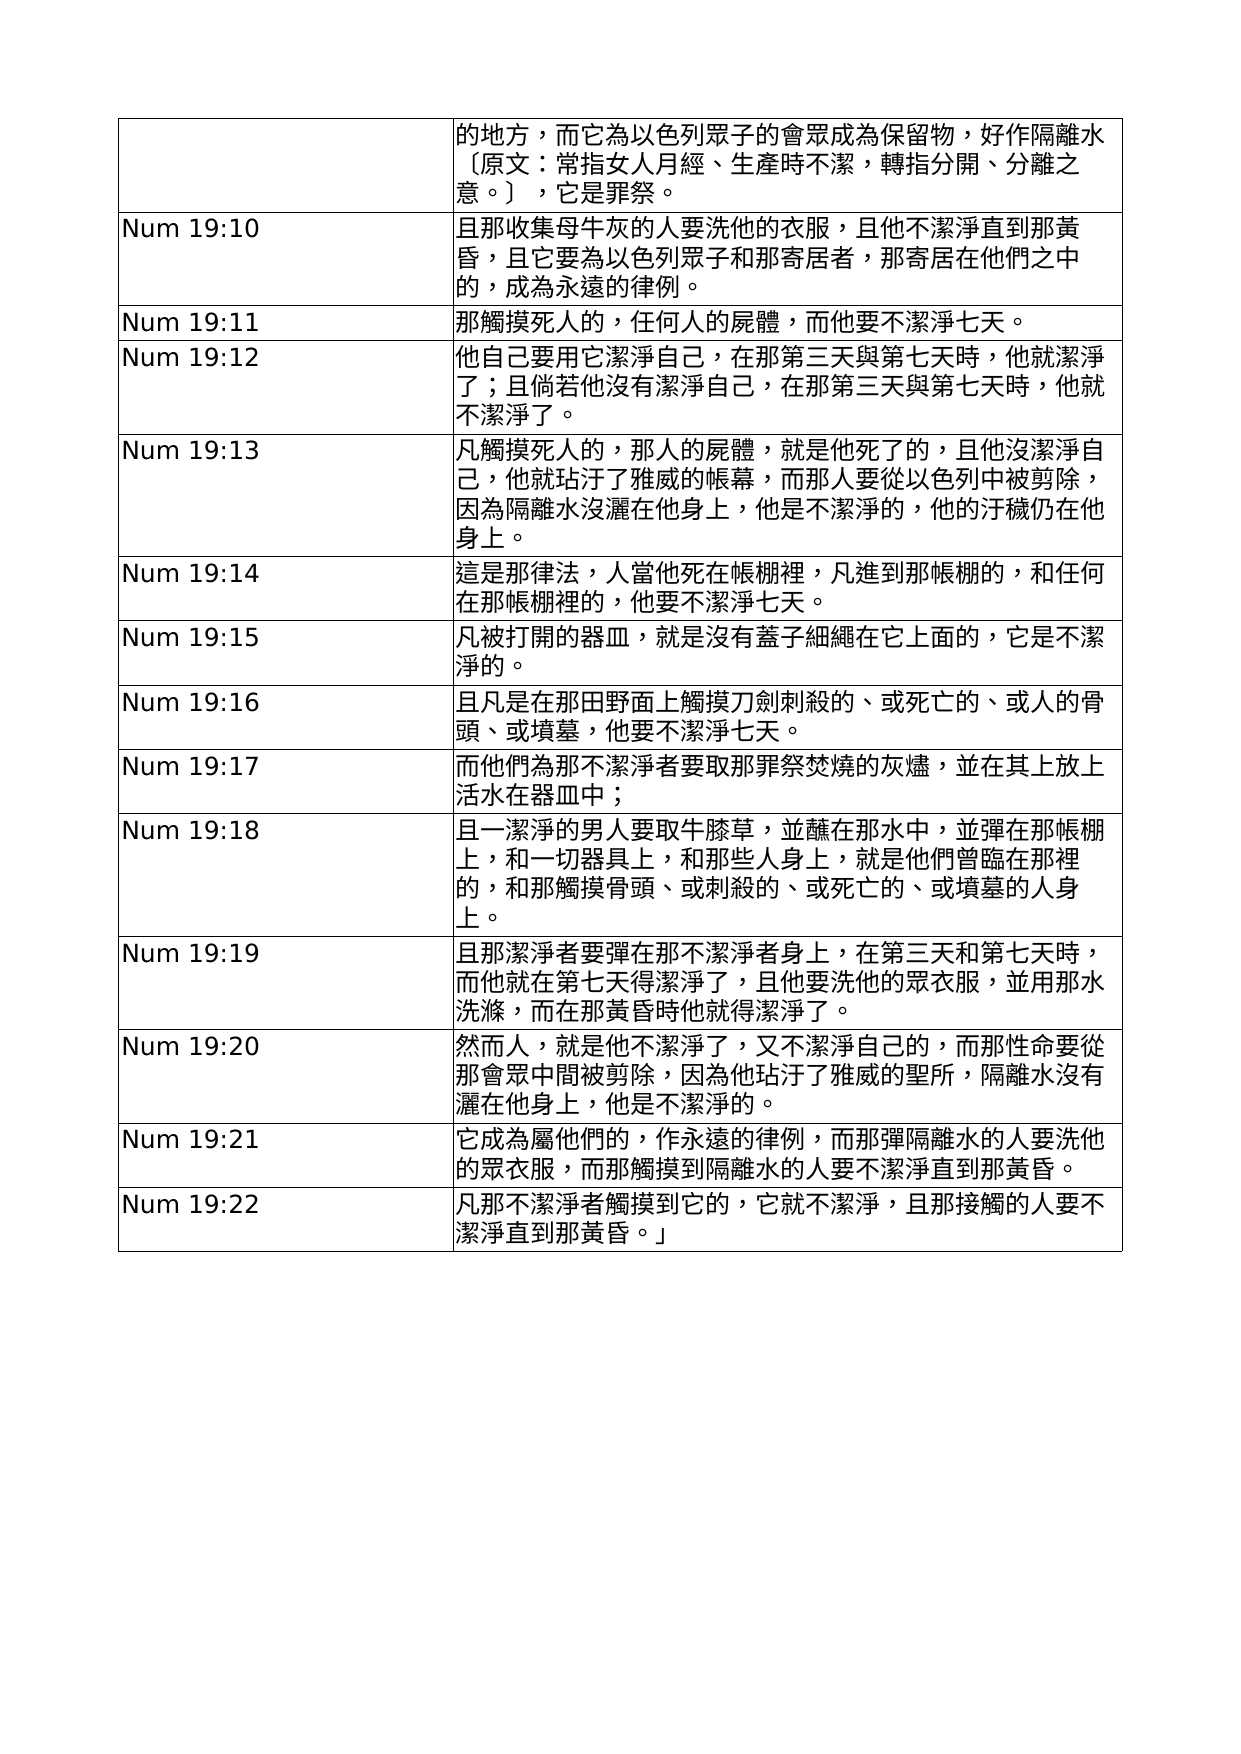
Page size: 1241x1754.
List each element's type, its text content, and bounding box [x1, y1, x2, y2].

table_cell Num 19:17 [119, 750, 453, 813]
table_cell [119, 119, 453, 212]
table_cell Num 19:15 [119, 621, 453, 685]
table_cell Num 19:19 [119, 937, 453, 1029]
table_cell Num 19:20 [119, 1030, 453, 1123]
table_cell 那觸摸死人的，任何人的屍體，而他要不潔淨七天。 [454, 306, 1122, 340]
table_cell 且一潔淨的男人要取牛膝草，並蘸在那水中，並彈在那帳棚上，和一切器具上，和那些人身上，就是他們曾臨在那裡的，和那觸摸骨頭、或刺殺的、或死亡的、或墳墓的人身上。 [454, 814, 1122, 936]
table_cell 且凡是在那田野面上觸摸刀劍刺殺的、或死亡的、或人的骨頭、或墳墓，他要不潔淨七天。 [454, 686, 1122, 749]
table_cell Num 19:18 [119, 814, 453, 936]
table_cell 的地方，而它為以色列眾子的會眾成為保留物，好作隔離水〔原文：常指女人月經、生產時不潔，轉指分開、分離之意。〕，它是罪祭。 [454, 119, 1122, 212]
table_cell 凡觸摸死人的，那人的屍體，就是他死了的，且他沒潔淨自己，他就玷汙了雅威的帳幕，而那人要從以色列中被剪除，因為隔離水沒灑在他身上，他是不潔淨的，他的汙穢仍在他身上。 [454, 435, 1122, 556]
table_cell 凡那不潔淨者觸摸到它的，它就不潔淨，且那接觸的人要不潔淨直到那黃昏。」 [454, 1188, 1122, 1251]
table_cell 而他們為那不潔淨者要取那罪祭焚燒的灰燼，並在其上放上活水在器皿中； [454, 750, 1122, 813]
table_cell Num 19:10 [119, 213, 453, 305]
table_cell Num 19:12 [119, 341, 453, 433]
table_cell Num 19:11 [119, 306, 453, 340]
table_cell 它成為屬他們的，作永遠的律例，而那彈隔離水的人要洗他的眾衣服，而那觸摸到隔離水的人要不潔淨直到那黃昏。 [454, 1124, 1122, 1187]
table_cell 且那潔淨者要彈在那不潔淨者身上，在第三天和第七天時，而他就在第七天得潔淨了，且他要洗他的眾衣服，並用那水洗滌，而在那黃昏時他就得潔淨了。 [454, 937, 1122, 1029]
table_cell 凡被打開的器皿，就是沒有蓋子細繩在它上面的，它是不潔淨的。 [454, 621, 1122, 685]
table_cell 這是那律法，人當他死在帳棚裡，凡進到那帳棚的，和任何在那帳棚裡的，他要不潔淨七天。 [454, 557, 1122, 620]
table_cell 且那收集母牛灰的人要洗他的衣服，且他不潔淨直到那黃昏，且它要為以色列眾子和那寄居者，那寄居在他們之中的，成為永遠的律例。 [454, 213, 1122, 305]
table_cell Num 19:13 [119, 435, 453, 556]
table_cell Num 19:16 [119, 686, 453, 749]
table_cell 然而人，就是他不潔淨了，又不潔淨自己的，而那性命要從那會眾中間被剪除，因為他玷汙了雅威的聖所，隔離水沒有灑在他身上，他是不潔淨的。 [454, 1030, 1122, 1123]
table_cell Num 19:22 [119, 1188, 453, 1251]
table_cell 他自己要用它潔淨自己，在那第三天與第七天時，他就潔淨了；且倘若他沒有潔淨自己，在那第三天與第七天時，他就不潔淨了。 [454, 341, 1122, 433]
table_cell Num 19:14 [119, 557, 453, 620]
table_cell Num 19:21 [119, 1124, 453, 1187]
